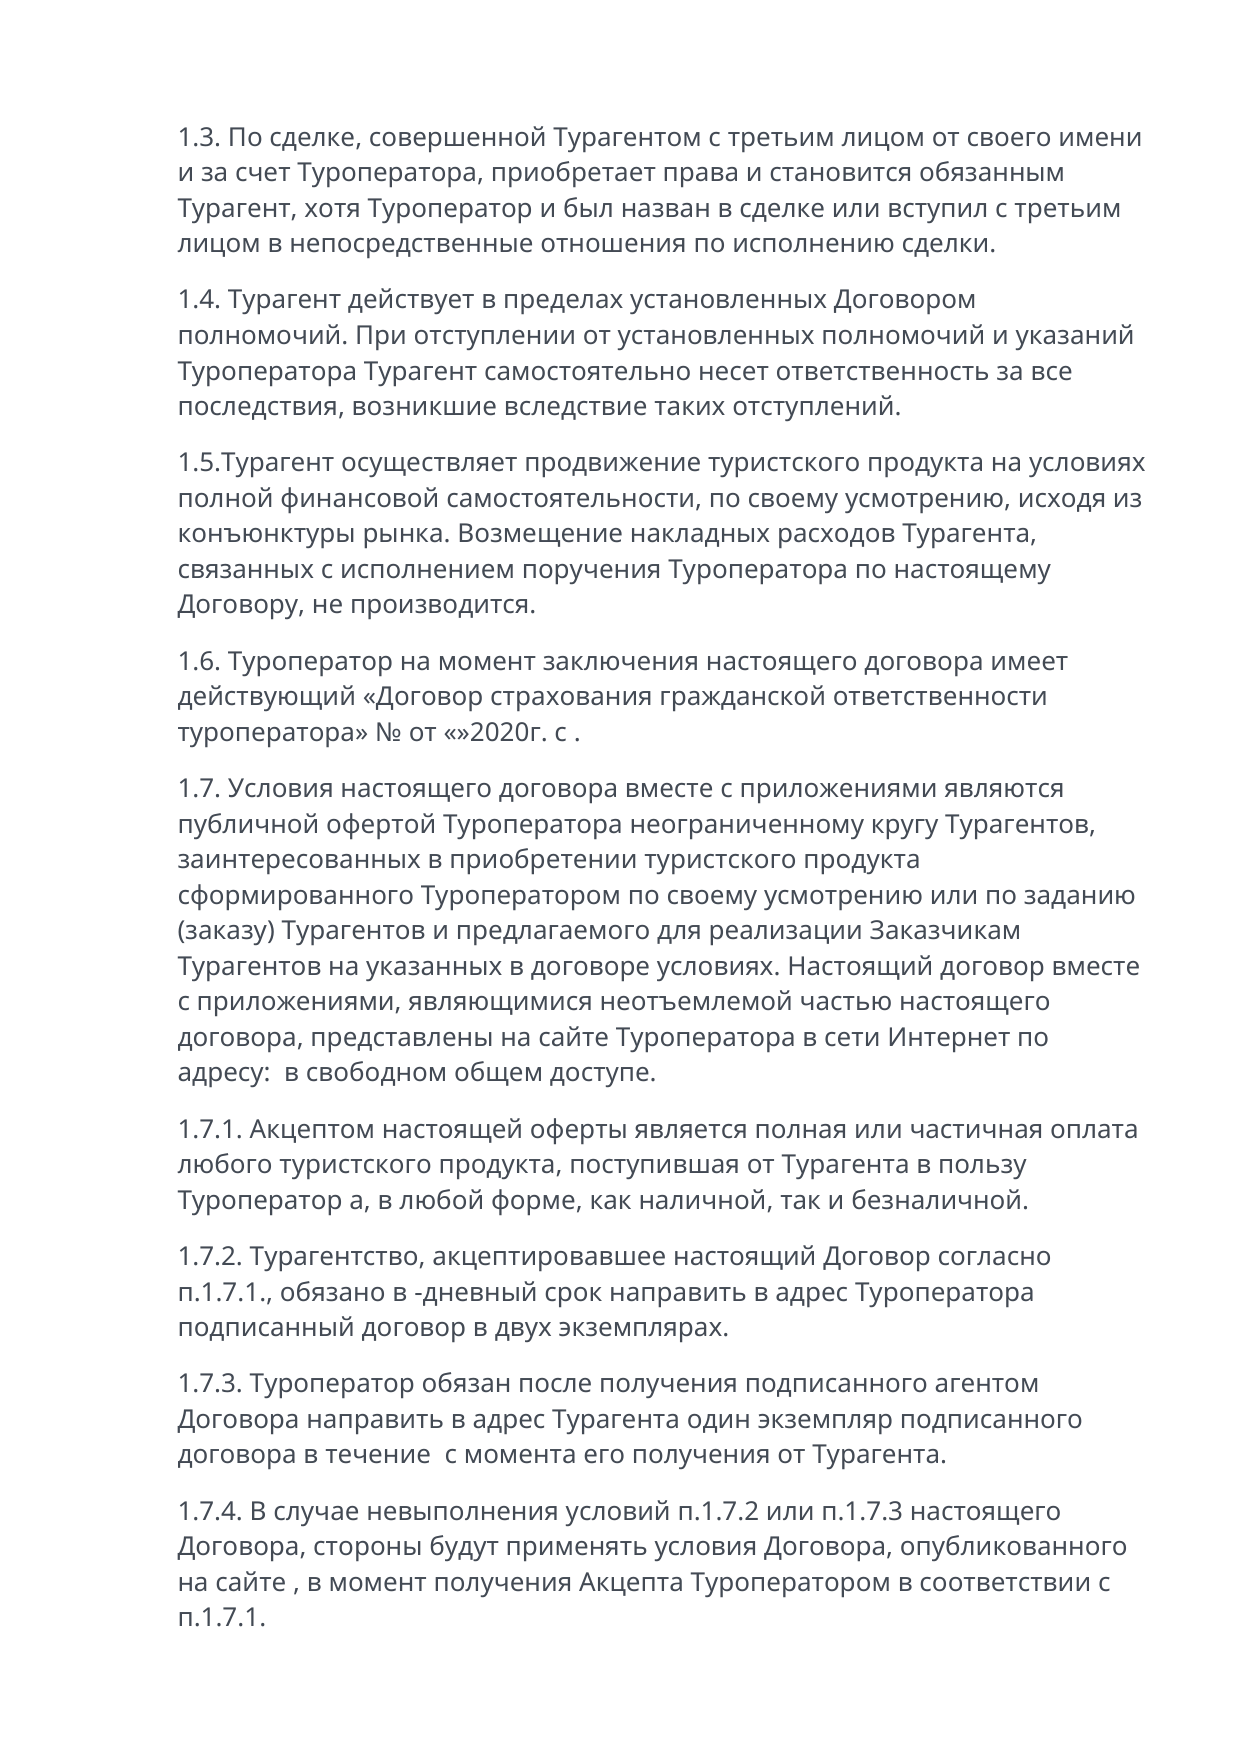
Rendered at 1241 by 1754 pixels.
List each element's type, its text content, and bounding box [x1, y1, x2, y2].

text 1.4. Турагент действует в пределах установленных Договором полномочий. При отступлении от установленных полномочий и указаний Туроператора Турагент самостоятельно несет ответственность за все последствия, возникшие вследствие таких отступлений. [177, 281, 1152, 423]
text 1.7. Условия настоящего договора вместе с приложениями являются публичной офертой Туроператора неограниченному кругу Турагентов, заинтересованных в приобретении туристского продукта сформированного Туроператором по своему усмотрению или по заданию (заказу) Турагентов и предлагаемого для реализации Заказчикам Турагентов на указанных в договоре условиях. Настоящий договор вместе с приложениями, являющимися неотъемлемой частью настоящего договора, представлены на сайте Туроператора в сети Интернет по адресу: в свободном общем доступе. [177, 770, 1152, 1089]
text 1.7.1. Акцептом настоящей оферты является полная или частичная оплата любого туристского продукта, поступившая от Турагента в пользу Туроператор а, в любой форме, как наличной, так и безналичной. [177, 1110, 1152, 1217]
text 1.7.3. Туроператор обязан после получения подписанного агентом Договора направить в адрес Турагента один экземпляр подписанного договора в течение с момента его получения от Турагента. [177, 1365, 1152, 1472]
text 1.6. Туроператор на момент заключения настоящего договора имеет действующий «Договор страхования гражданской ответственности туроператора» № от «»2020г. с . [177, 642, 1152, 749]
text 1.5.Турагент осуществляет продвижение туристского продукта на условиях полной финансовой самостоятельности, по своему усмотрению, исходя из конъюнктуры рынка. Возмещение накладных расходов Турагента, связанных с исполнением поручения Туроператора по настоящему Договору, не производится. [177, 444, 1152, 622]
text 1.7.4. В случае невыполнения условий п.1.7.2 или п.1.7.3 настоящего Договора, стороны будут применять условия Договора, опубликованного на сайте , в момент получения Акцепта Туроператором в соответствии с п.1.7.1. [177, 1492, 1152, 1634]
text 1.7.2. Турагентство, акцептировавшее настоящий Договор согласно п.1.7.1., обязано в -дневный срок направить в адрес Туроператора подписанный договор в двух экземплярах. [177, 1238, 1152, 1344]
text 1.3. По сделке, совершенной Турагентом с третьим лицом от своего имени и за счет Туроператора, приобретает права и становится обязанным Турагент, хотя Туроператор и был назван в сделке или вступил с третьим лицом в непосредственные отношения по исполнению сделки. [177, 118, 1152, 260]
